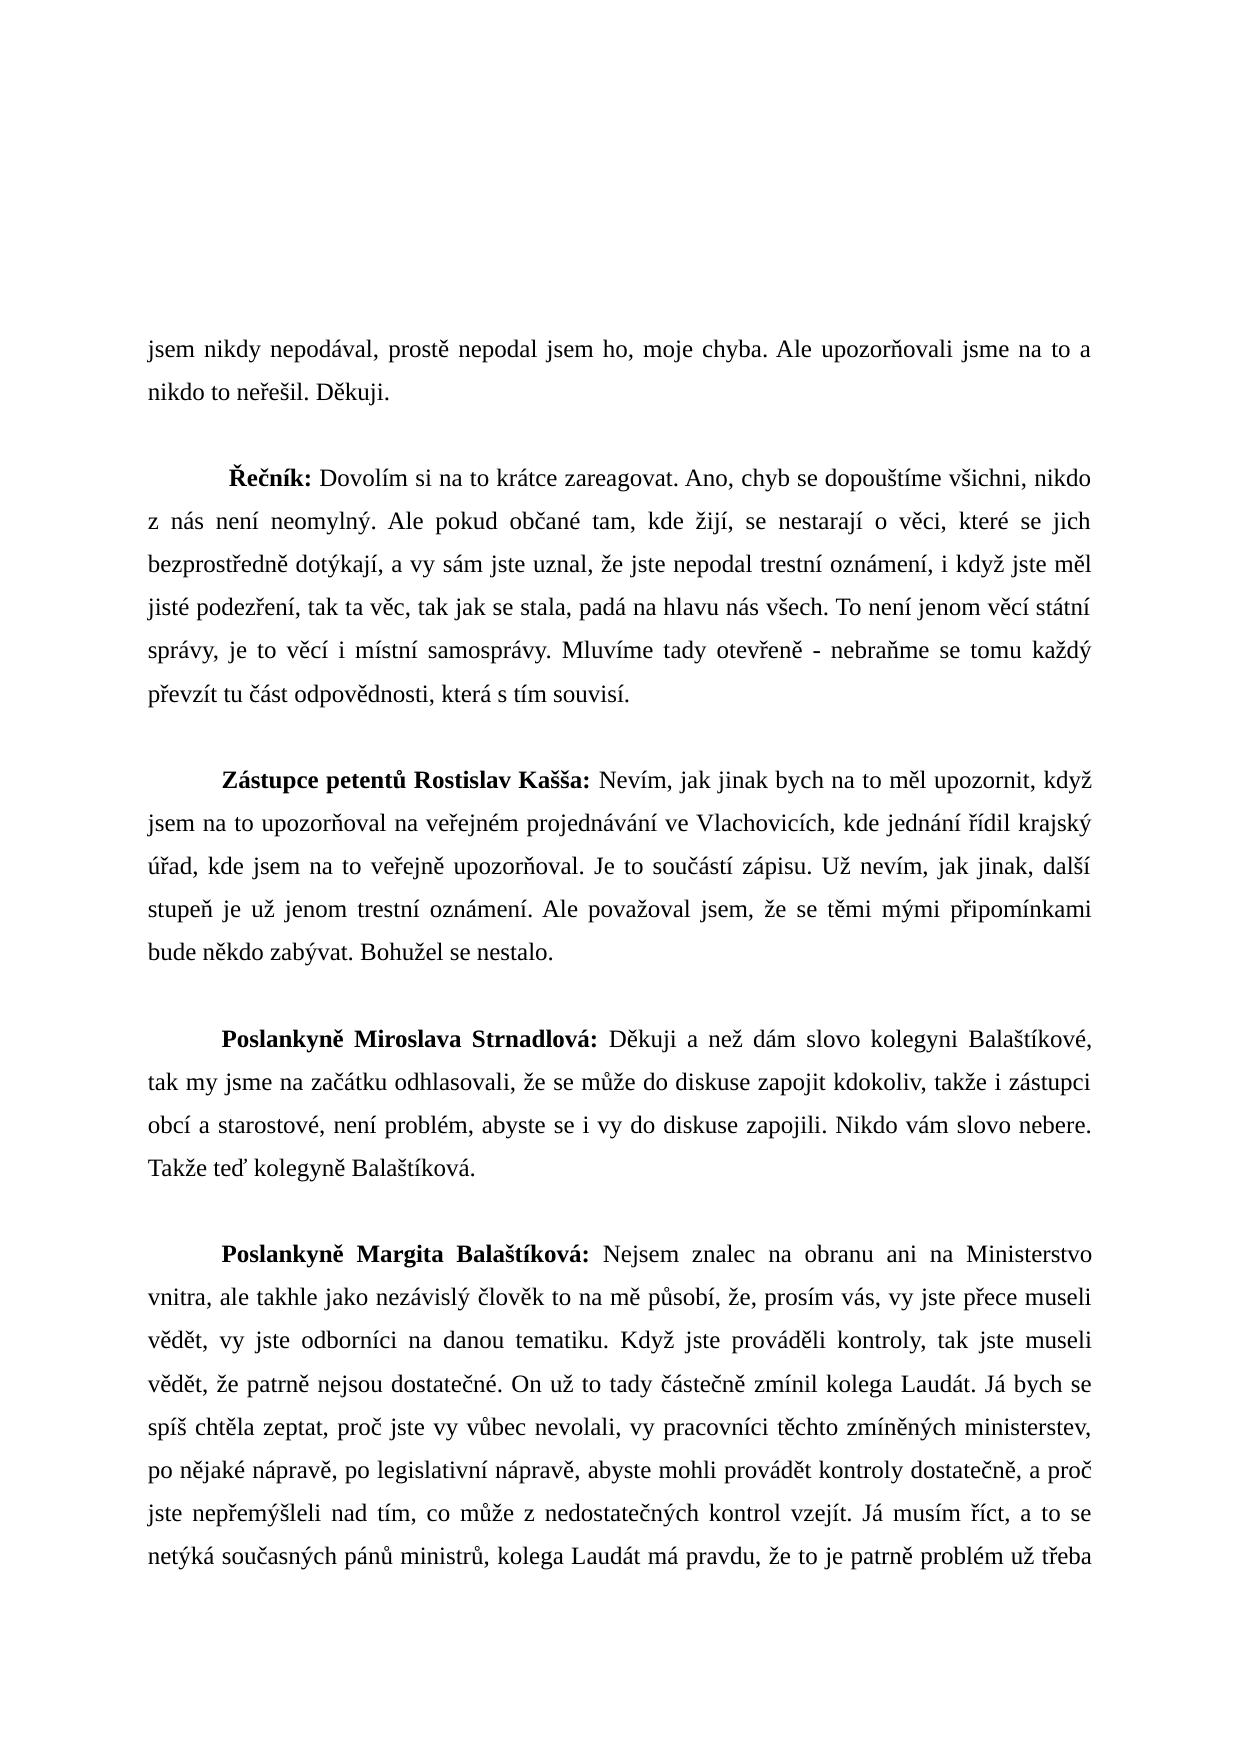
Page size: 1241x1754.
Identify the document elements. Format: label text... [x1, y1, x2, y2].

text Řečník: Dovolím si na to krátce zareagovat. Ano, chyb se dopouštíme všichni, nikdo z nás není neomylný. Ale pokud občané tam, kde žijí, se nestarají o věci, které se jich bezprostředně dotýkají, a vy sám jste uznal, že jste nepodal trestní oznámení, i když jste měl jisté podezření, tak ta věc, tak jak se stala, padá na hlavu nás všech. To není jenom věcí státní správy, je to věcí i místní samosprávy. Mluvíme tady otevřeně - nebraňme se tomu každý převzít tu část odpovědnosti, která s tím souvisí. [148, 463, 1093, 707]
text Poslankyně Miroslava Strnadlová: Děkuji a než dám slovo kolegyni Balaštíkové, tak my jsme na začátku odhlasovali, že se může do diskuse zapojit kdokoliv, takže i zástupci obcí a starostové, není problém, abyste se i vy do diskuse zapojili. Nikdo vám slovo nebere. Takže teď kolegyně Balaštíková. [148, 1024, 1093, 1182]
text jsem nikdy nepodával, prostě nepodal jsem ho, moje chyba. Ale upozorňovali jsme na to a nikdo to neřešil. Děkuji. [148, 334, 1093, 406]
text Zástupce petentů Rostislav Kašša: Nevím, jak jinak bych na to měl upozornit, když jsem na to upozorňoval na veřejném projednávání ve Vlachovicích, kde jednání řídil krajský úřad, kde jsem na to veřejně upozorňoval. Je to součástí zápisu. Už nevím, jak jinak, další stupeň je už jenom trestní oznámení. Ale považoval jsem, že se těmi mými připomínkami bude někdo zabývat. Bohužel se nestalo. [148, 765, 1093, 966]
text Poslankyně Margita Balaštíková: Nejsem znalec na obranu ani na Ministerstvo vnitra, ale takhle jako nezávislý člověk to na mě působí, že, prosím vás, vy jste přece museli vědět, vy jste odborníci na danou tematiku. Když jste prováděli kontroly, tak jste museli vědět, že patrně nejsou dostatečné. On už to tady částečně zmínil kolega Laudát. Já bych se spíš chtěla zeptat, proč jste vy vůbec nevolali, vy pracovníci těchto zmíněných ministerstev, po nějaké nápravě, po legislativní nápravě, abyste mohli provádět kontroly dostatečně, a proč jste nepřemýšleli nad tím, co může z nedostatečných kontrol vzejít. Já musím říct, a to se netýká současných pánů ministrů, kolega Laudát má pravdu, že to je patrně problém už třeba [148, 1239, 1093, 1570]
